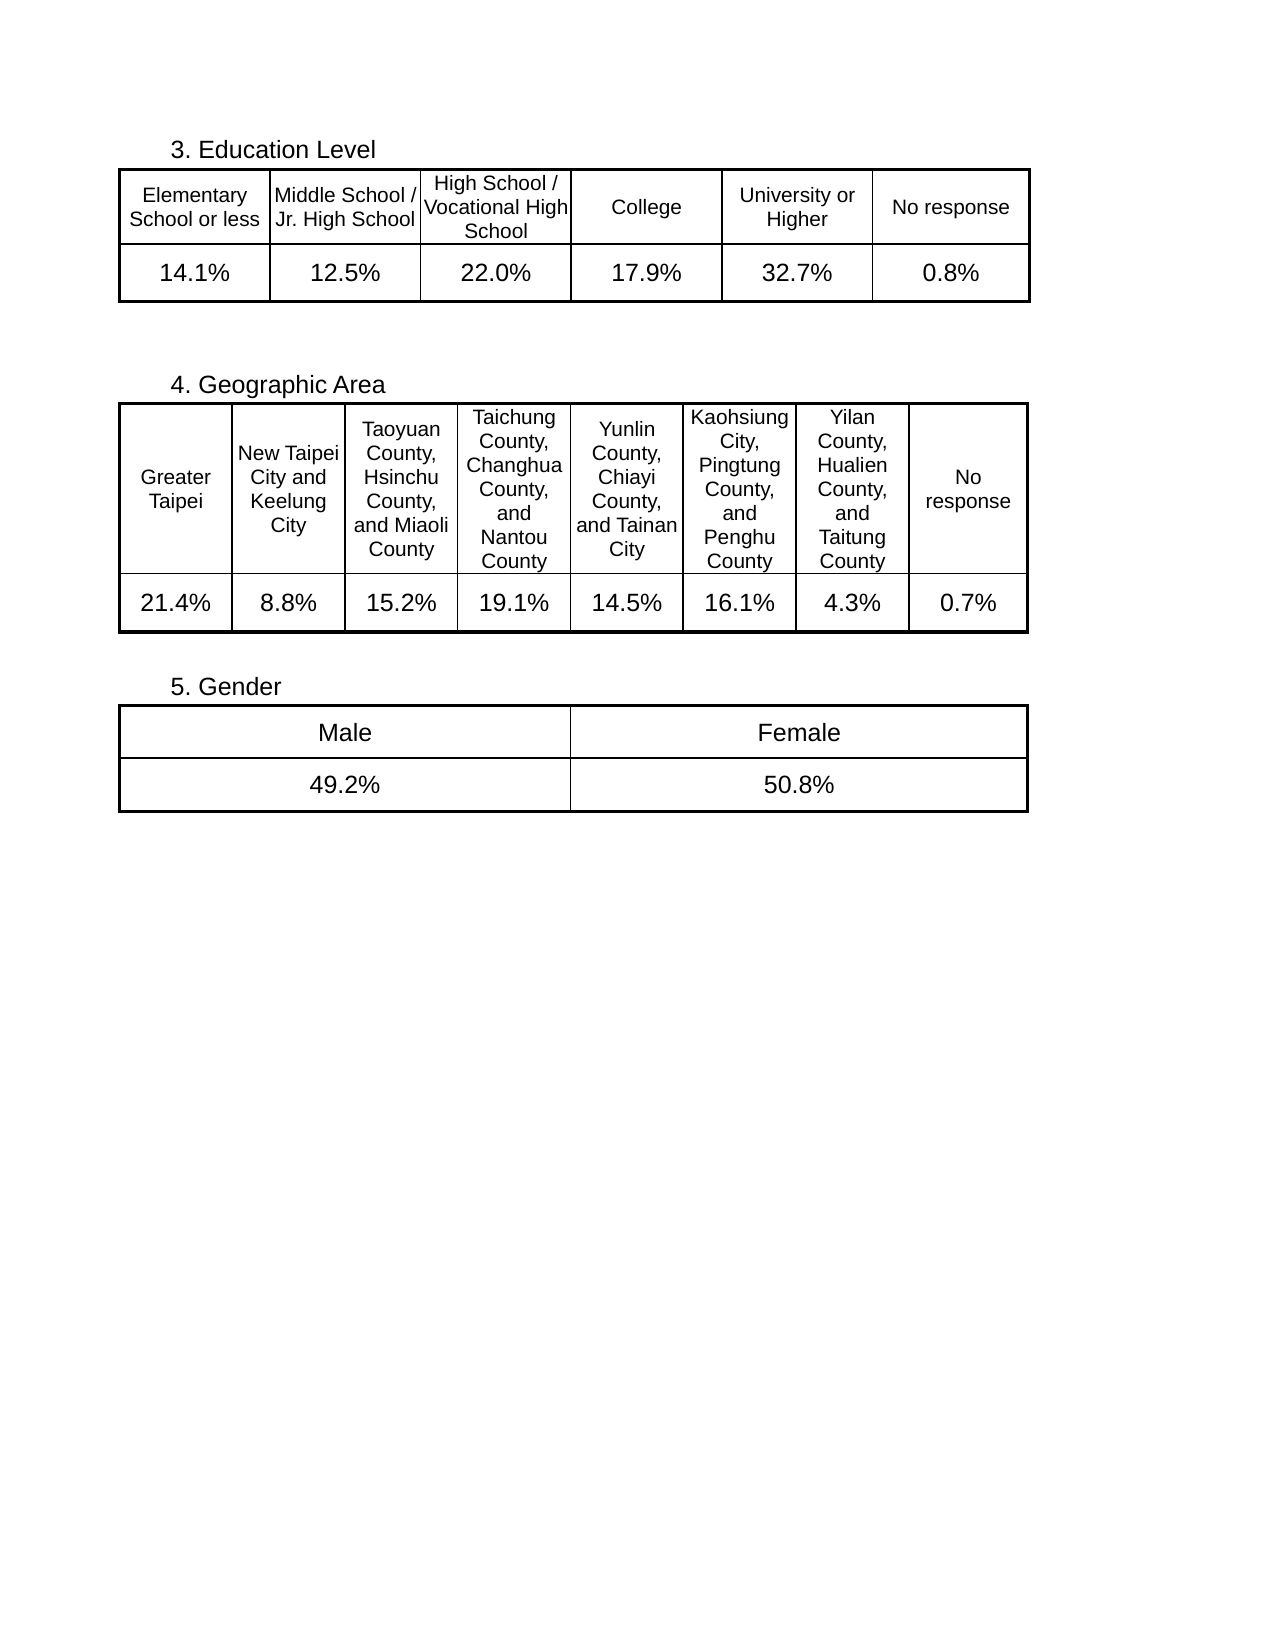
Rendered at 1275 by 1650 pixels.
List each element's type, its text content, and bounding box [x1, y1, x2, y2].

table_header Elementary School or less [121, 171, 269, 243]
table_cell 16.1% [684, 574, 795, 630]
table_header No response [910, 405, 1026, 573]
table_cell 15.2% [346, 574, 457, 630]
table_header No response [873, 171, 1028, 243]
table_cell 12.5% [271, 245, 420, 299]
table_header Taoyuan County, Hsinchu County, and Miaoli County [346, 405, 457, 573]
table_header Yilan County, Hualien County, and Taitung County [797, 405, 908, 573]
table_cell 32.7% [723, 245, 872, 299]
table_cell 8.8% [233, 574, 344, 630]
table_cell 49.2% [121, 759, 570, 810]
table_header High School / Vocational High School [421, 171, 570, 243]
table_cell 17.9% [572, 245, 721, 299]
text 5. Gender [170, 662, 1157, 704]
table_cell 14.5% [571, 574, 682, 630]
text 3. Education Level [170, 118, 1157, 168]
table_cell 4.3% [797, 574, 908, 630]
table_cell 14.1% [121, 245, 269, 299]
table_header Middle School / Jr. High School [271, 171, 420, 243]
table_cell 22.0% [421, 245, 570, 299]
table_header College [572, 171, 721, 243]
table_cell 0.7% [910, 574, 1026, 630]
table_header Male [121, 707, 570, 757]
table_header University or Higher [723, 171, 872, 243]
table_cell 0.8% [873, 245, 1028, 299]
table_cell 19.1% [458, 574, 570, 630]
table_header Kaohsiung City, Pingtung County, and Penghu County [684, 405, 795, 573]
table_header Female [571, 707, 1026, 757]
table_header Taichung County, Changhua County, and Nantou County [458, 405, 570, 573]
table_header New Taipei City and Keelung City [233, 405, 344, 573]
table_header Greater Taipei [121, 405, 231, 573]
table_cell 21.4% [121, 574, 231, 630]
table_cell 50.8% [571, 759, 1026, 810]
table_header Yunlin County, Chiayi County, and Tainan City [571, 405, 682, 573]
text 4. Geographic Area [170, 360, 1157, 402]
